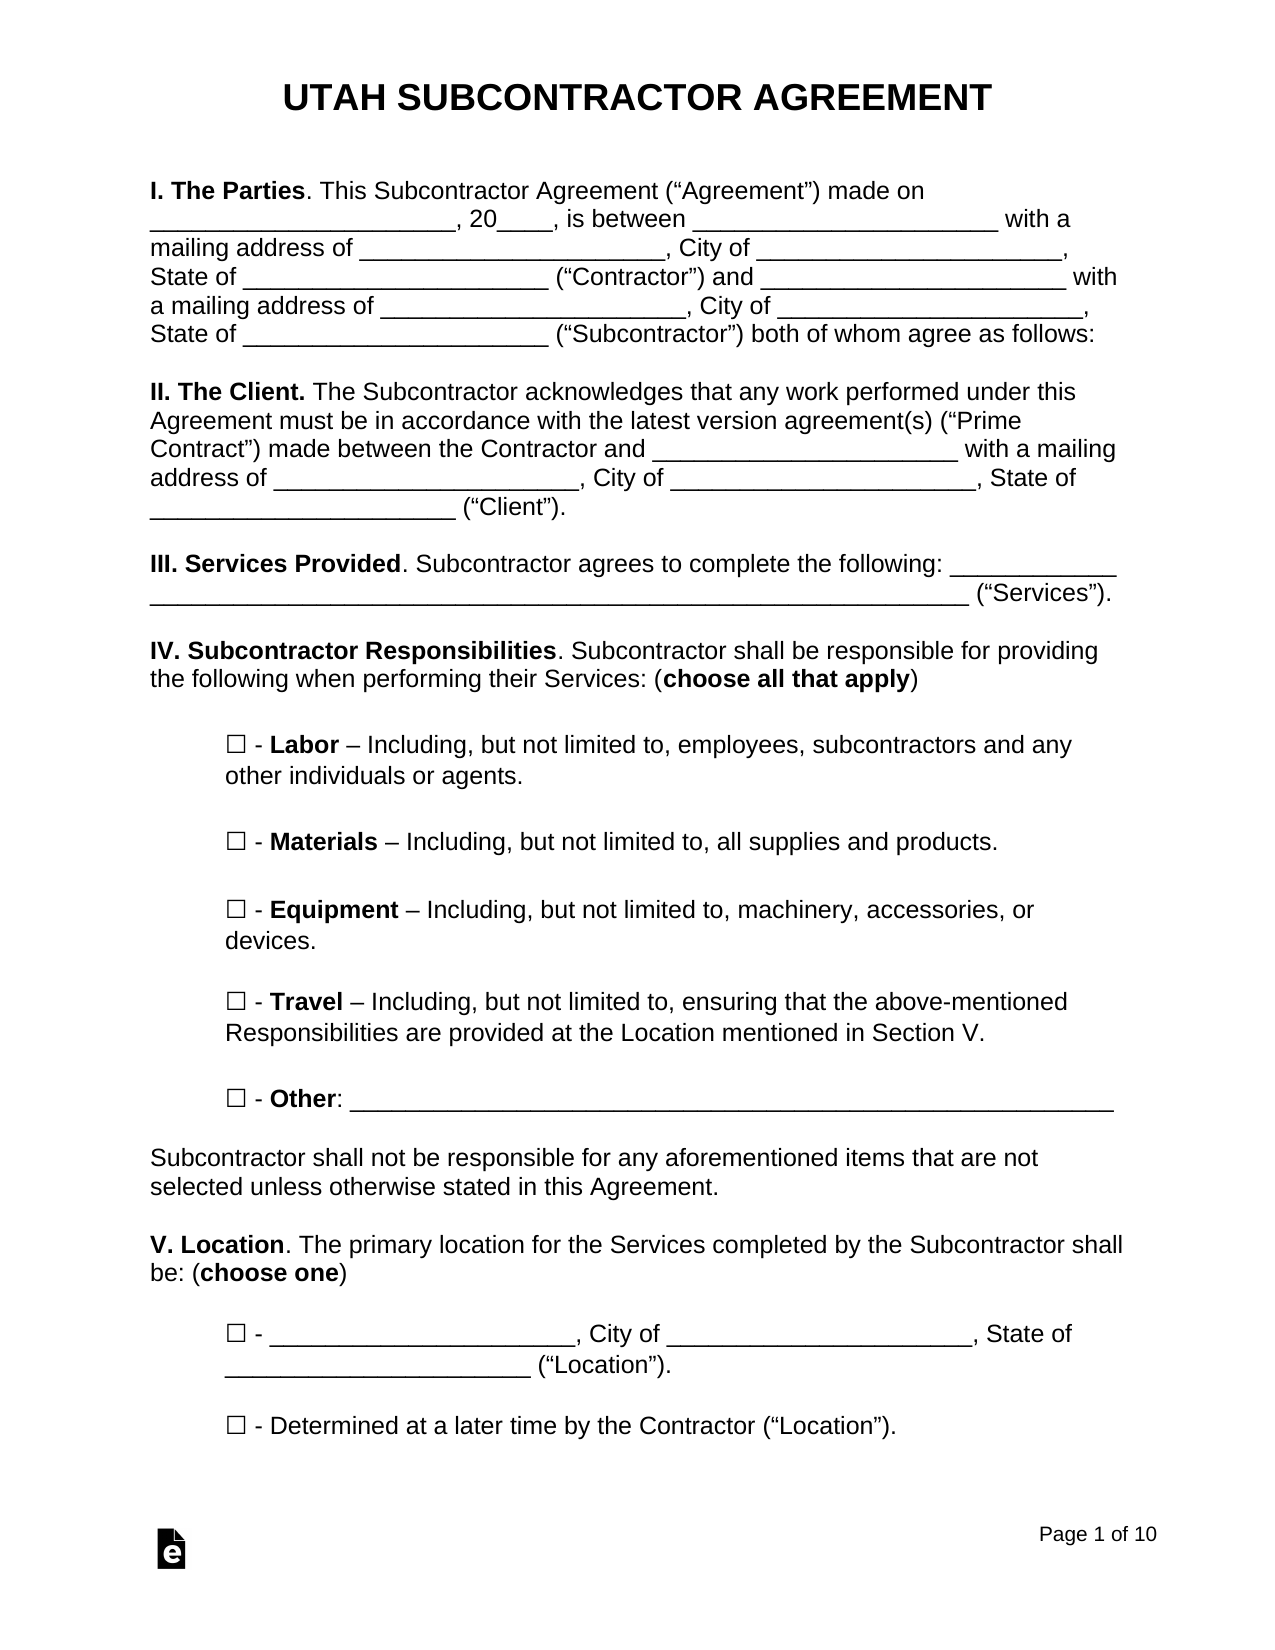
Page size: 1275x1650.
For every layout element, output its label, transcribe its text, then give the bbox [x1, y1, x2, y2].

text UTAH SUBCONTRACTOR AGREEMENT [150, 75, 1125, 118]
text II. The Client. The Subcontractor acknowledges that any work performed under this Agreement must be in accordance with the latest version agreement(s) (“Prime Contract”) made between the Contractor and ______________________ with a mailing address of ______________________, City of ______________________, State of ______________________ (“Client”). [150, 377, 1125, 521]
text ☐ - Other: _______________________________________________________ [225, 1081, 1125, 1115]
text ☐ - Labor – Including, but not limited to, employees, subcontractors and any other individuals or agents. [225, 727, 1125, 790]
text Subcontractor shall not be responsible for any aforementioned items that are not selected unless otherwise stated in this Agreement. [150, 1143, 1125, 1201]
text ___________________________________________________________ (“Services”). [150, 578, 1125, 607]
text ☐ - Materials – Including, but not limited to, all supplies and products. [225, 824, 1125, 858]
text V. Location. The primary location for the Services completed by the Subcontractor shall be: (choose one) [150, 1230, 1125, 1287]
text IV. Subcontractor Responsibilities. Subcontractor shall be responsible for providing the following when performing their Services: (choose all that apply) [150, 636, 1125, 693]
text ☐ - Determined at a later time by the Contractor (“Location”). [225, 1407, 1125, 1442]
text III. Services Provided. Subcontractor agrees to complete the following: ____________ [150, 549, 1125, 578]
text I. The Parties. This Subcontractor Agreement (“Agreement”) made on ______________________, 20____, is between ______________________ with a mailing address of ______________________, City of ______________________, State of ______________________ (“Contractor”) and ______________________ with a mailing address of ______________________, City of ______________________, State of ______________________ (“Subcontractor”) both of whom agree as follows: [150, 176, 1125, 348]
text ☐ - ______________________, City of ______________________, State of ______________________ (“Location”). [225, 1316, 1125, 1379]
text ☐ - Travel – Including, but not limited to, ensuring that the above-mentioned Responsibilities are provided at the Location mentioned in Section V. [225, 984, 1125, 1047]
text ☐ - Equipment – Including, but not limited to, machinery, accessories, or devices. [225, 892, 1125, 955]
